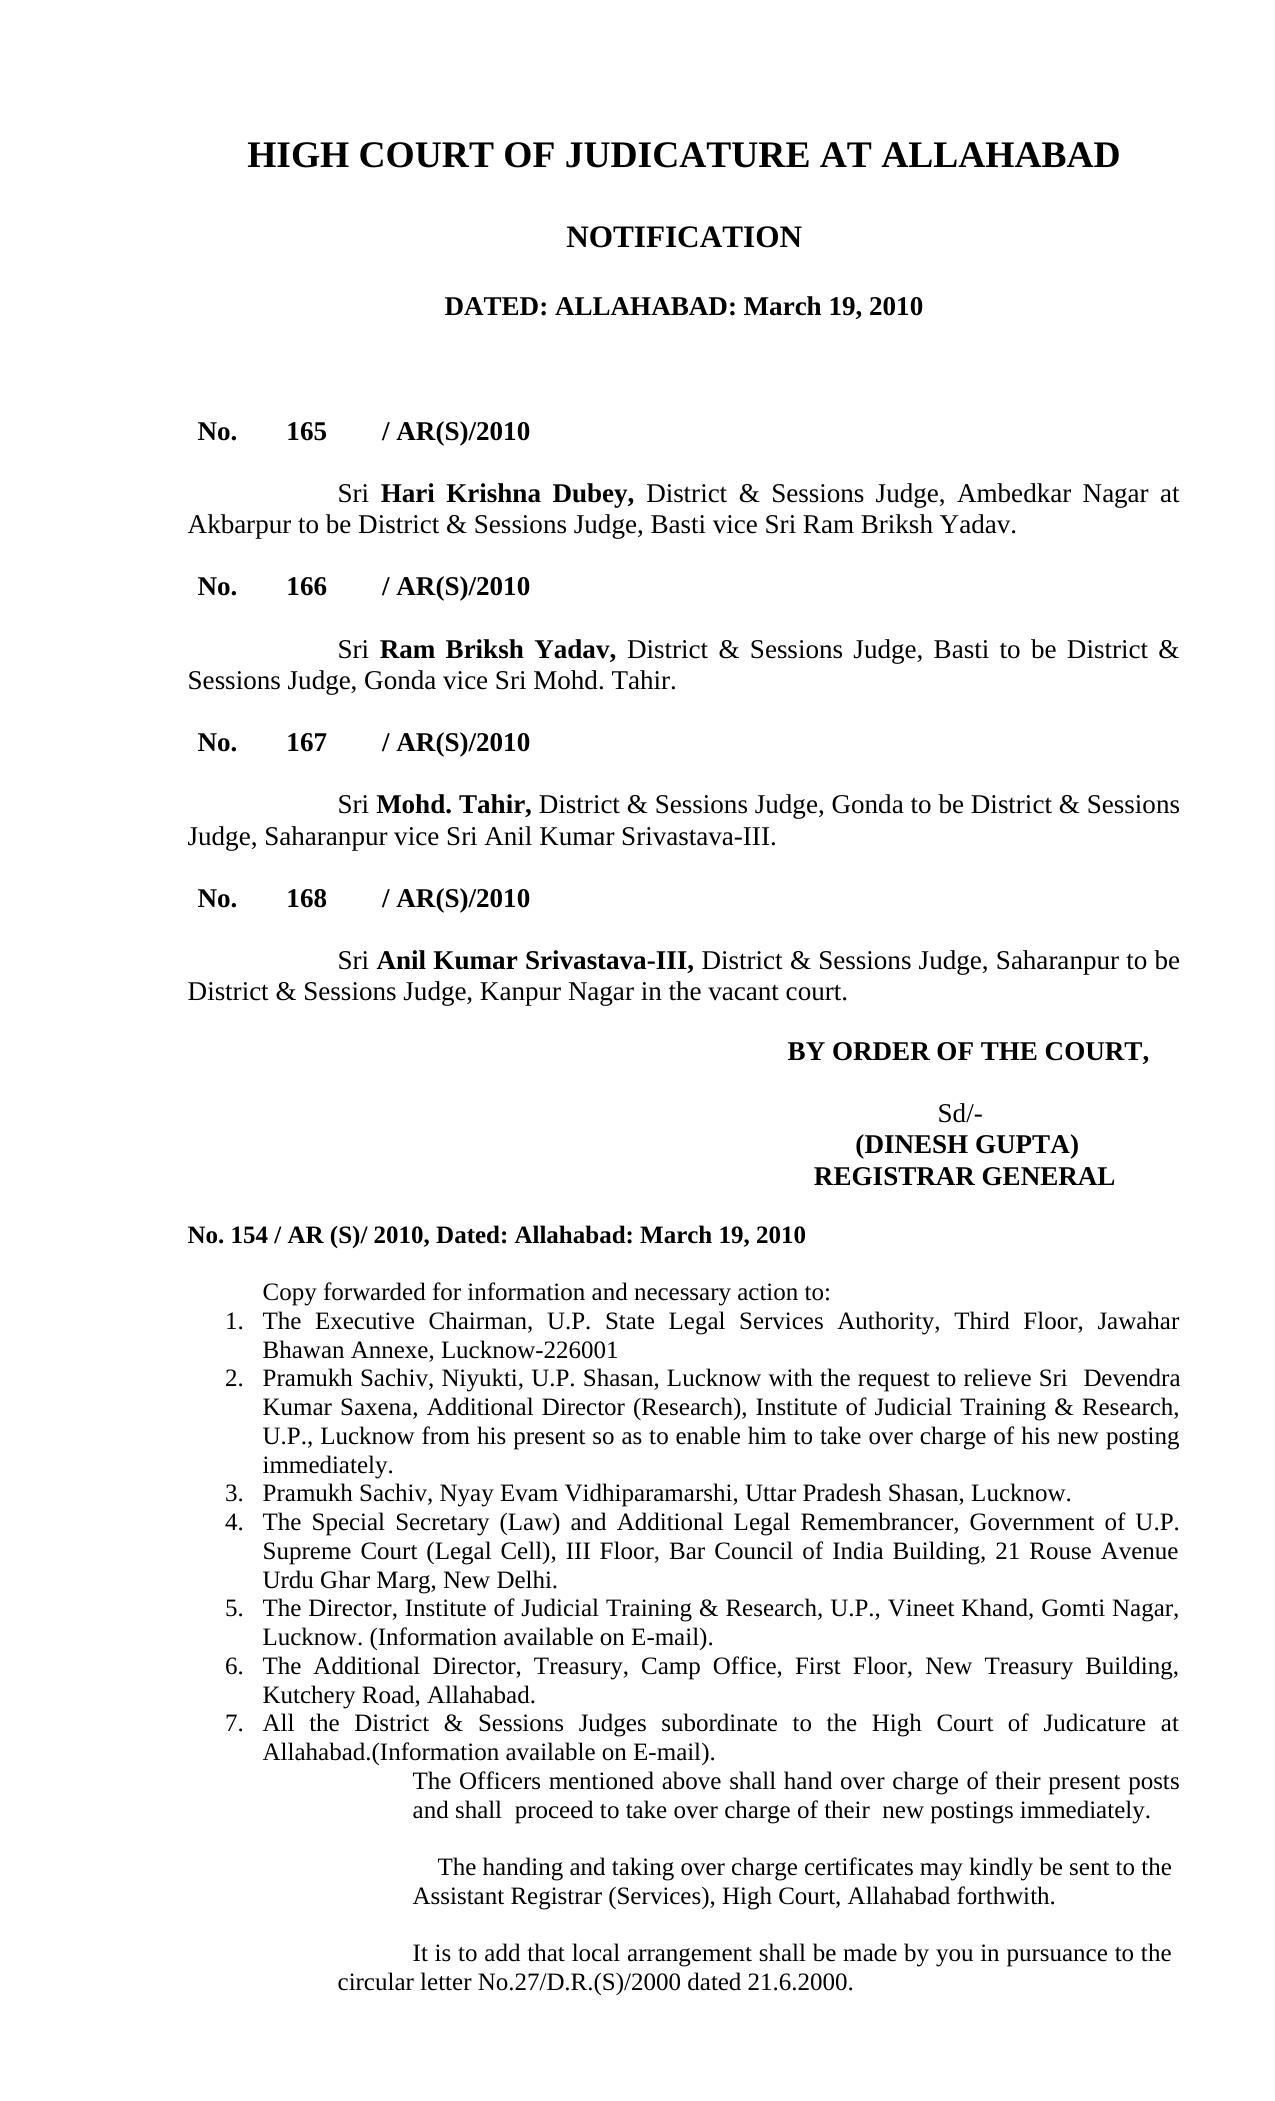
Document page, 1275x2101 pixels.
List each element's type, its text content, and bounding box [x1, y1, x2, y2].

list The Additional Director, Treasury, Camp Office, First Floor, New Treasury Building, Kutchery Road, Allahabad. [225, 1651, 1181, 1708]
text Copy forwarded for information and necessary action to: [187, 1277, 1181, 1306]
text BY ORDER OF THE COURT, [562, 1035, 1181, 1066]
text Sri Ram Briksh Yadav, District & Sessions Judge, Basti to be District & Sessions Judge, Gonda vice Sri Mohd. Tahir. [187, 633, 1181, 695]
table_header 165 [275, 415, 364, 446]
text (DINESH GUPTA) [187, 1129, 1182, 1160]
text Sri Mohd. Tahir, District & Sessions Judge, Gonda to be District & Sessions Judge, Saharanpur vice Sri Anil Kumar Srivastava-III. [187, 788, 1181, 851]
table_header No. [186, 726, 275, 757]
text It is to add that local arrangement shall be made by you in pursuance to the circular letter No.27/D.R.(S)/2000 dated 21.6.2000. [225, 1938, 1181, 1996]
table_header / AR(S)/2010 [364, 882, 714, 913]
subtitle DATED: ALLAHABAD: March 19, 2010 [187, 290, 1181, 321]
text REGISTRAR GENERAL [637, 1160, 1181, 1191]
table_header 168 [275, 882, 364, 913]
table_header 167 [275, 726, 364, 757]
table_header / AR(S)/2010 [364, 726, 714, 757]
list All the District & Sessions Judges subordinate to the High Court of Judicature at Allahabad.(Information available on E-mail). [225, 1708, 1181, 1766]
list The handing and taking over charge certificates may kindly be sent to the Assistant Registrar (Services), High Court, Allahabad forthwith. [187, 1852, 1181, 1910]
list The Special Secretary (Law) and Additional Legal Remembrancer, Government of U.P. Supreme Court (Legal Cell), III Floor, Bar Council of India Building, 21 Rouse Avenue Urdu Ghar Marg, New Delhi. [225, 1507, 1181, 1593]
text HIGH COURT OF JUDICATURE AT ALLAHABAD [187, 132, 1181, 175]
list The Director, Institute of Judicial Training & Research, U.P., Vineet Khand, Gomti Nagar, Lucknow. (Information available on E-mail). [225, 1593, 1181, 1651]
table_header 166 [275, 570, 364, 602]
table_header No. [186, 882, 275, 913]
table_header / AR(S)/2010 [364, 570, 714, 602]
text The Officers mentioned above shall hand over charge of their present posts and shall proceed to take over charge of their new postings immediately. [225, 1766, 1181, 1823]
subtitle No. 154 / AR (S)/ 2010, Dated: Allahabad: March 19, 2010 [187, 1220, 1181, 1248]
table_header No. [186, 415, 275, 446]
table_header No. [186, 570, 275, 602]
text Sri Hari Krishna Dubey, District & Sessions Judge, Ambedkar Nagar at Akbarpur to be District & Sessions Judge, Basti vice Sri Ram Briksh Yadav. [187, 477, 1181, 539]
text Sd/- [712, 1097, 1181, 1129]
subtitle NOTIFICATION [187, 218, 1181, 254]
text Sri Anil Kumar Srivastava-III, District & Sessions Judge, Saharanpur to be District & Sessions Judge, Kanpur Nagar in the vacant court. [187, 944, 1181, 1006]
list Pramukh Sachiv, Nyay Evam Vidhiparamarshi, Uttar Pradesh Shasan, Lucknow. [225, 1478, 1181, 1507]
list The Executive Chairman, U.P. State Legal Services Authority, Third Floor, Jawahar Bhawan Annexe, Lucknow-226001 [225, 1306, 1181, 1363]
list Pramukh Sachiv, Niyukti, U.P. Shasan, Lucknow with the request to relieve Sri Devendra Kumar Saxena, Additional Director (Research), Institute of Judicial Training & Research, U.P., Lucknow from his present so as to enable him to take over charge of his new posting immediately. [225, 1363, 1181, 1478]
table_header / AR(S)/2010 [364, 415, 714, 446]
